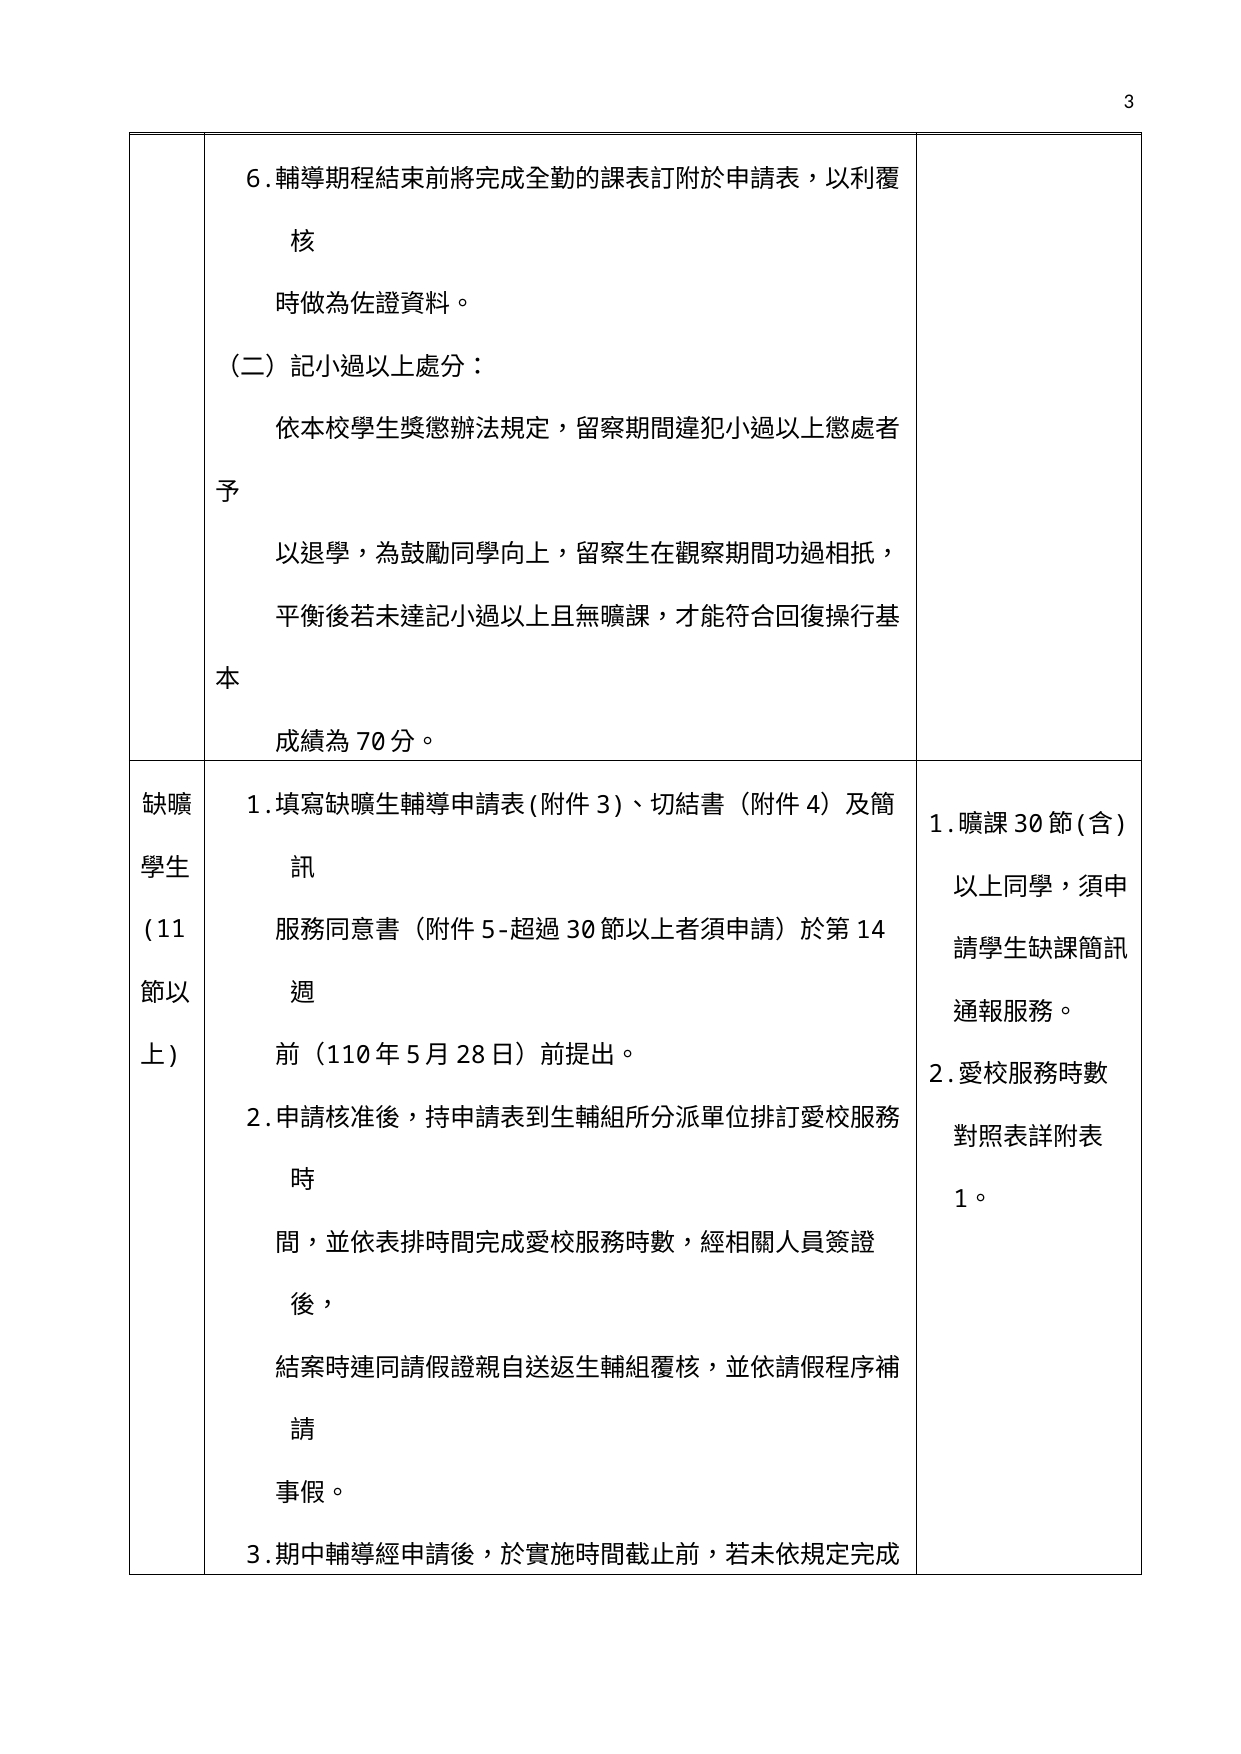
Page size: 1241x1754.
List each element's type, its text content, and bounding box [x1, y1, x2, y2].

table_cell 6.輔導期程結束前將完成全勤的課表訂附於申請表，以利覆核 時做為佐證資料。 （二）記小過以上處分： 依本校學生獎懲辦法規定，留察期間違犯小過以上懲處者予 以退學，為鼓勵同學向上，留察生在觀察期間功過相扺， 平衡後若未達記小過以上且無曠課，才能符合回復操行基本 成績為70分。 [205, 135, 916, 760]
table_cell [917, 135, 1141, 760]
table_cell 1.填寫缺曠生輔導申請表(附件3)、切結書（附件4）及簡訊 服務同意書（附件5-超過30節以上者須申請）於第14週 前（110年5月28日）前提出。 2.申請核准後，持申請表到生輔組所分派單位排訂愛校服務時 間，並依表排時間完成愛校服務時數，經相關人員簽證後， 結案時連同請假證親自送返生輔組覆核，並依請假程序補請 事假。 3.期中輔導經申請後，於實施時間截止前，若未依規定完成 [205, 761, 916, 1574]
table_cell [130, 135, 204, 760]
table_cell 缺曠 學生 (11 節以 上) [130, 761, 204, 1574]
table_cell 1.曠課30節(含)以上同學，須申請學生缺課簡訊通報服務。 2.愛校服務時數對照表詳附表1。 [917, 761, 1141, 1574]
